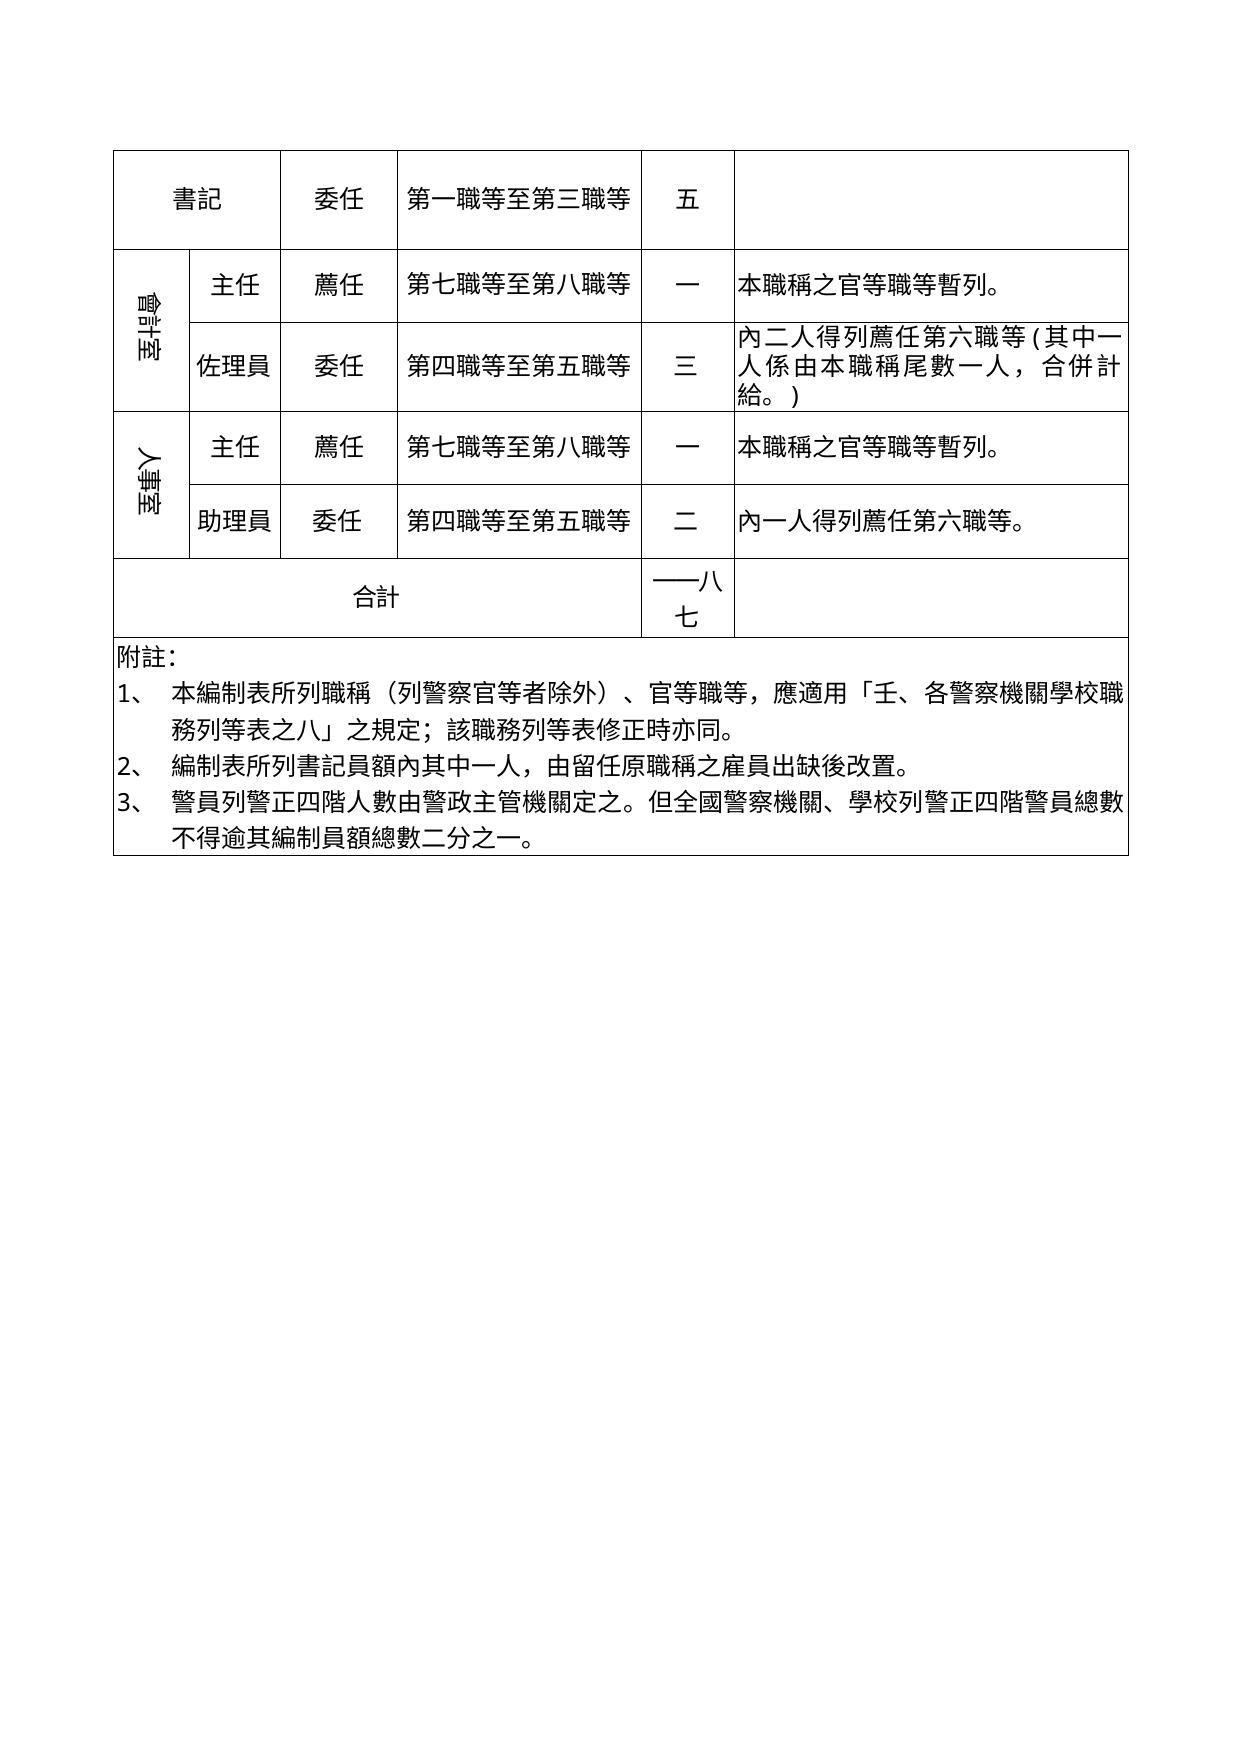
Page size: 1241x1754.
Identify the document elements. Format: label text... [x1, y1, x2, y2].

table_cell 主任 [190, 250, 280, 322]
table_cell 助理員 [190, 485, 280, 558]
table_cell 附註： 本編制表所列職稱（列警察官等者除外）、官等職等，應適用「壬、各警察機關學校職務列等表之八」之規定；該職務列等表修正時亦同。 編制表所列書記員額內其中一人，由留任原職稱之雇員出缺後改置。 警員列警正四階人數由警政主管機關定之。但全國警察機關、學校列警正四階警員總數不得逾其編制員額總數二分之一。 [114, 638, 1128, 855]
table_cell 委任 [281, 485, 397, 558]
table_cell 五 [642, 151, 734, 248]
table_cell 第一職等至第三職等 [398, 151, 641, 248]
table_cell 佐理員 [190, 323, 280, 411]
table_cell 主任 [190, 412, 280, 484]
table_cell 內二人得列薦任第六職等(其中一人係由本職稱尾數一人，合併計給。) [735, 323, 1128, 411]
table_cell 會計室 [114, 250, 189, 411]
table_cell 第四職等至第五職等 [398, 323, 641, 411]
table_cell 第七職等至第八職等 [398, 412, 641, 484]
table_cell 本職稱之官等職等暫列。 [735, 250, 1128, 322]
table_cell 一一八七 [642, 559, 734, 637]
table_cell 二 [642, 485, 734, 558]
table_cell 合計 [114, 559, 641, 637]
table_cell 一 [642, 250, 734, 322]
table_cell 本職稱之官等職等暫列。 [735, 412, 1128, 484]
table_cell 內一人得列薦任第六職等。 [735, 485, 1128, 558]
table_cell 書記 [114, 151, 280, 248]
table_cell 一 [642, 412, 734, 484]
table_cell 三 [642, 323, 734, 411]
table_cell [735, 559, 1128, 637]
table_cell 委任 [281, 323, 397, 411]
table_cell 委任 [281, 151, 397, 248]
table_cell [735, 151, 1128, 248]
table_cell 薦任 [281, 412, 397, 484]
table_cell 第七職等至第八職等 [398, 250, 641, 322]
table_cell 第四職等至第五職等 [398, 485, 641, 558]
table_cell 薦任 [281, 250, 397, 322]
table_cell 人事室 [114, 412, 189, 558]
